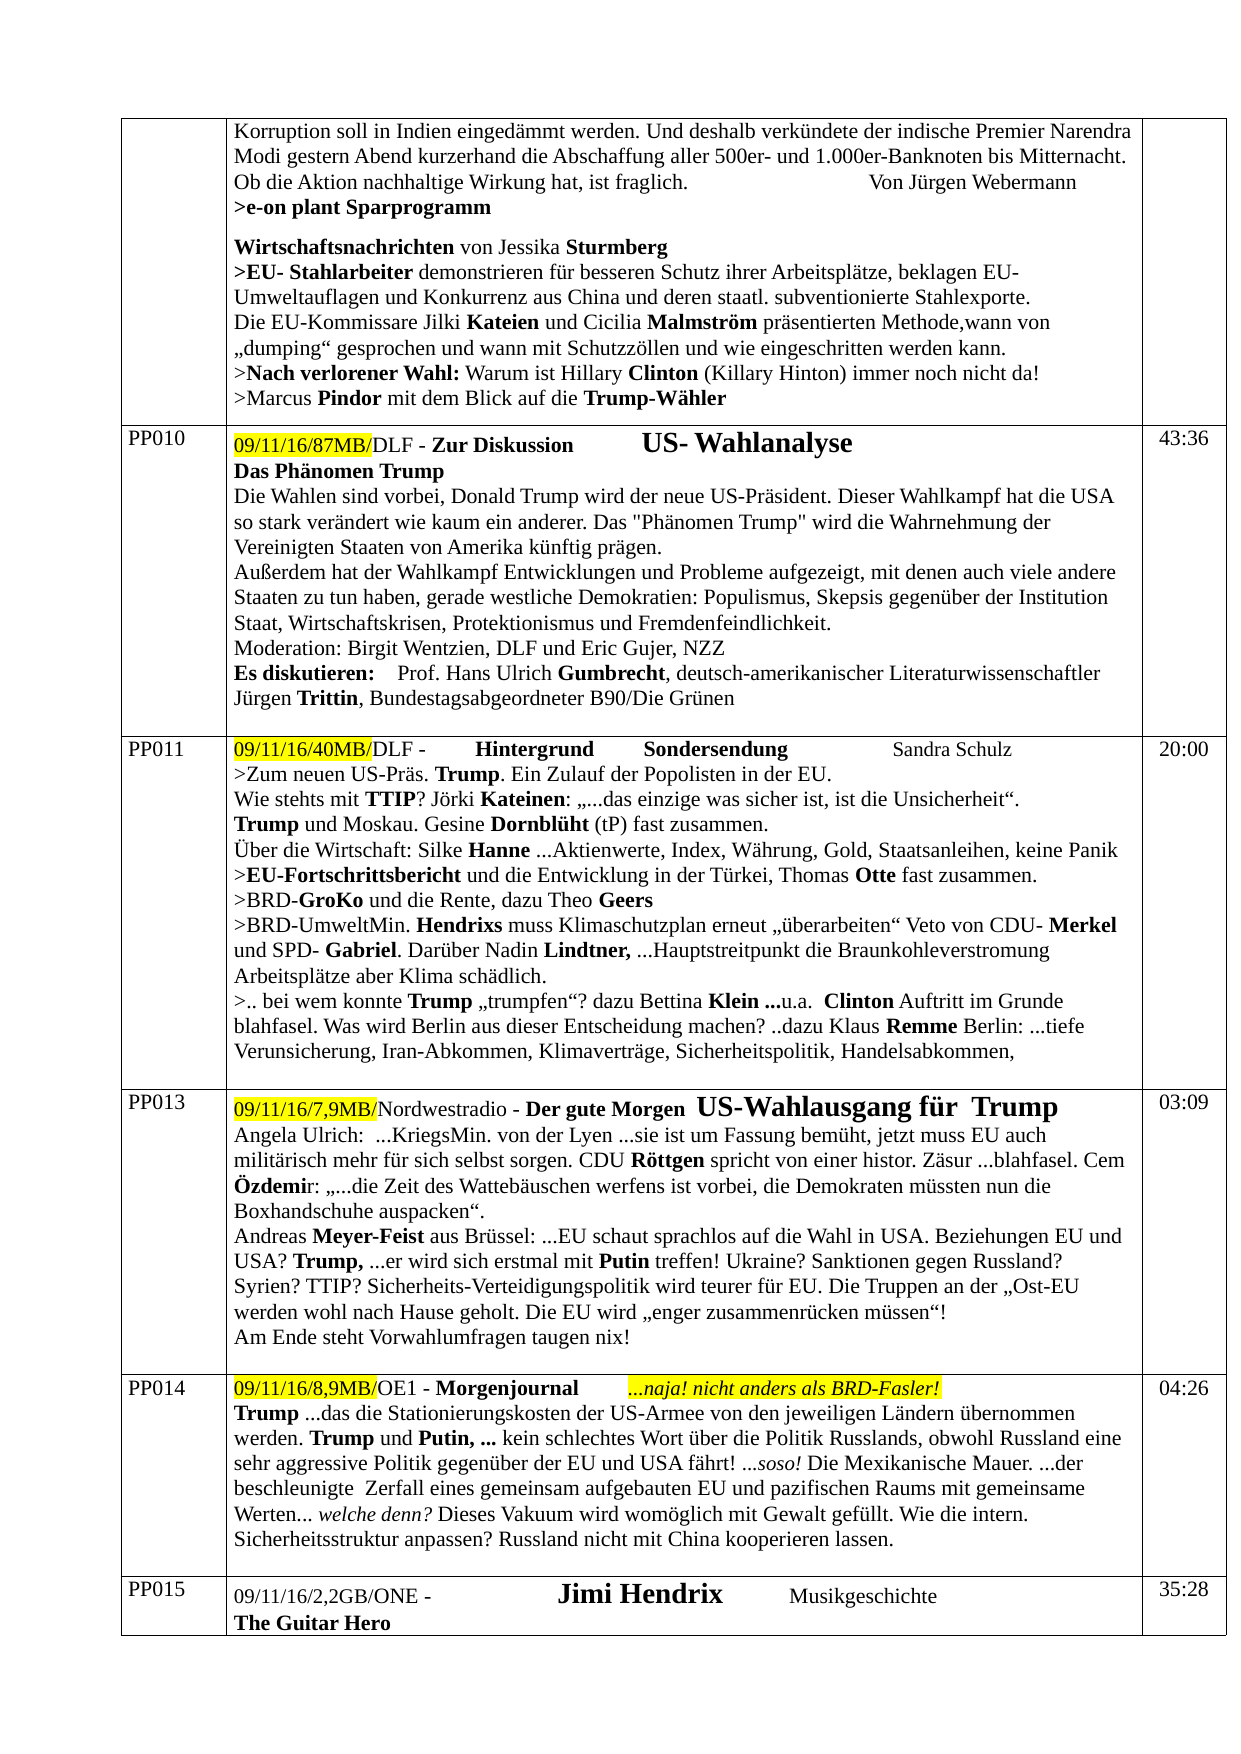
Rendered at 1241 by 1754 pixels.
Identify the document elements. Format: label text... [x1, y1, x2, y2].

table_cell 09/11/16/2,2GB/ONE - Jimi Hendrix Musikgeschichte The Guitar Hero [227, 1577, 1142, 1635]
table_cell PP010 [122, 426, 226, 736]
table_cell 03:09 [1143, 1090, 1226, 1374]
table_cell 09/11/16/87MB/DLF - Zur Diskussion US- Wahlanalyse Das Phänomen Trump Die Wahlen sind vorbei, Donald Trump wird der neue US-Präsident. Dieser Wahlkampf hat die USA so stark verändert wie kaum ein anderer. Das "Phänomen Trump" wird die Wahrnehmung der Vereinigten Staaten von Amerika künftig prägen. Außerdem hat der Wahlkampf Entwicklungen und Probleme aufgezeigt, mit denen auch viele andere Staaten zu tun haben, gerade westliche Demokratien: Populismus, Skepsis gegenüber der Institution Staat, Wirtschaftskrisen, Protektionismus und Fremdenfeindlichkeit. Moderation: Birgit Wentzien, DLF und Eric Gujer, NZZ Es diskutieren: Prof. Hans Ulrich Gumbrecht, deutsch-amerikanischer Literaturwissenschaftler Jürgen Trittin, Bundestagsabgeordneter B90/Die Grünen [227, 426, 1142, 736]
table_cell 35:28 [1143, 1577, 1226, 1635]
table_cell [122, 119, 226, 425]
table_cell 43:36 [1143, 426, 1226, 736]
table_cell 09/11/16/8,9MB/OE1 - Morgenjournal ...naja! nicht anders als BRD-Fasler! Trump ...das die Stationierungskosten der US-Armee von den jeweiligen Ländern übernommen werden. Trump und Putin, ... kein schlechtes Wort über die Politik Russlands, obwohl Russland eine sehr aggressive Politik gegenüber der EU und USA fährt! ...soso! Die Mexikanische Mauer. ...der beschleunigte Zerfall eines gemeinsam aufgebauten EU und pazifischen Raums mit gemeinsame Werten... welche denn? Dieses Vakuum wird womöglich mit Gewalt gefüllt. Wie die intern. Sicherheitsstruktur anpassen? Russland nicht mit China kooperieren lassen. [227, 1375, 1142, 1576]
table_cell Korruption soll in Indien eingedämmt werden. Und deshalb verkündete der indische Premier Narendra Modi gestern Abend kurzerhand die Abschaffung aller 500er- und 1.000er-Banknoten bis Mitternacht. Ob die Aktion nachhaltige Wirkung hat, ist fraglich. Von Jürgen Webermann >e-on plant Sparprogramm Wirtschaftsnachrichten von Jessika Sturmberg >EU- Stahlarbeiter demonstrieren für besseren Schutz ihrer Arbeitsplätze, beklagen EU-Umweltauflagen und Konkurrenz aus China und deren staatl. subventionierte Stahlexporte. Die EU-Kommissare Jilki Kateien und Cicilia Malmström präsentierten Methode,wann von „dumping“ gesprochen und wann mit Schutzzöllen und wie eingeschritten werden kann. >Nach verlorener Wahl: Warum ist Hillary Clinton (Killary Hinton) immer noch nicht da! >Marcus Pindor mit dem Blick auf die Trump-Wähler [227, 119, 1142, 425]
table_cell [1143, 119, 1226, 425]
table_cell PP014 [122, 1375, 226, 1576]
table_cell 04:26 [1143, 1375, 1226, 1576]
table_cell PP015 [122, 1577, 226, 1635]
table_cell PP011 [122, 737, 226, 1089]
table_cell PP013 [122, 1090, 226, 1374]
table_cell 09/11/16/40MB/DLF - Hintergrund Sondersendung Sandra Schulz >Zum neuen US-Präs. Trump. Ein Zulauf der Popolisten in der EU. Wie stehts mit TTIP? Jörki Kateinen: „...das einzige was sicher ist, ist die Unsicherheit“. Trump und Moskau. Gesine Dornblüht (tP) fast zusammen. Über die Wirtschaft: Silke Hanne ...Aktienwerte, Index, Währung, Gold, Staatsanleihen, keine Panik >EU-Fortschrittsbericht und die Entwicklung in der Türkei, Thomas Otte fast zusammen. >BRD-GroKo und die Rente, dazu Theo Geers >BRD-UmweltMin. Hendrixs muss Klimaschutzplan erneut „überarbeiten“ Veto von CDU- Merkel und SPD- Gabriel. Darüber Nadin Lindtner, ...Hauptstreitpunkt die Braunkohleverstromung Arbeitsplätze aber Klima schädlich. >.. bei wem konnte Trump „trumpfen“? dazu Bettina Klein ...u.a. Clinton Auftritt im Grunde blahfasel. Was wird Berlin aus dieser Entscheidung machen? ..dazu Klaus Remme Berlin: ...tiefe Verunsicherung, Iran-Abkommen, Klimaverträge, Sicherheitspolitik, Handelsabkommen, [227, 737, 1142, 1089]
table_cell 20:00 [1143, 737, 1226, 1089]
table_cell 09/11/16/7,9MB/Nordwestradio - Der gute Morgen US-Wahlausgang für Trump Angela Ulrich: ...KriegsMin. von der Lyen ...sie ist um Fassung bemüht, jetzt muss EU auch militärisch mehr für sich selbst sorgen. CDU Röttgen spricht von einer histor. Zäsur ...blahfasel. Cem Özdemir: „...die Zeit des Wattebäuschen werfens ist vorbei, die Demokraten müssten nun die Boxhandschuhe auspacken“. Andreas Meyer-Feist aus Brüssel: ...EU schaut sprachlos auf die Wahl in USA. Beziehungen EU und USA? Trump, ...er wird sich erstmal mit Putin treffen! Ukraine? Sanktionen gegen Russland? Syrien? TTIP? Sicherheits-Verteidigungspolitik wird teurer für EU. Die Truppen an der „Ost-EU werden wohl nach Hause geholt. Die EU wird „enger zusammenrücken müssen“! Am Ende steht Vorwahlumfragen taugen nix! [227, 1090, 1142, 1374]
